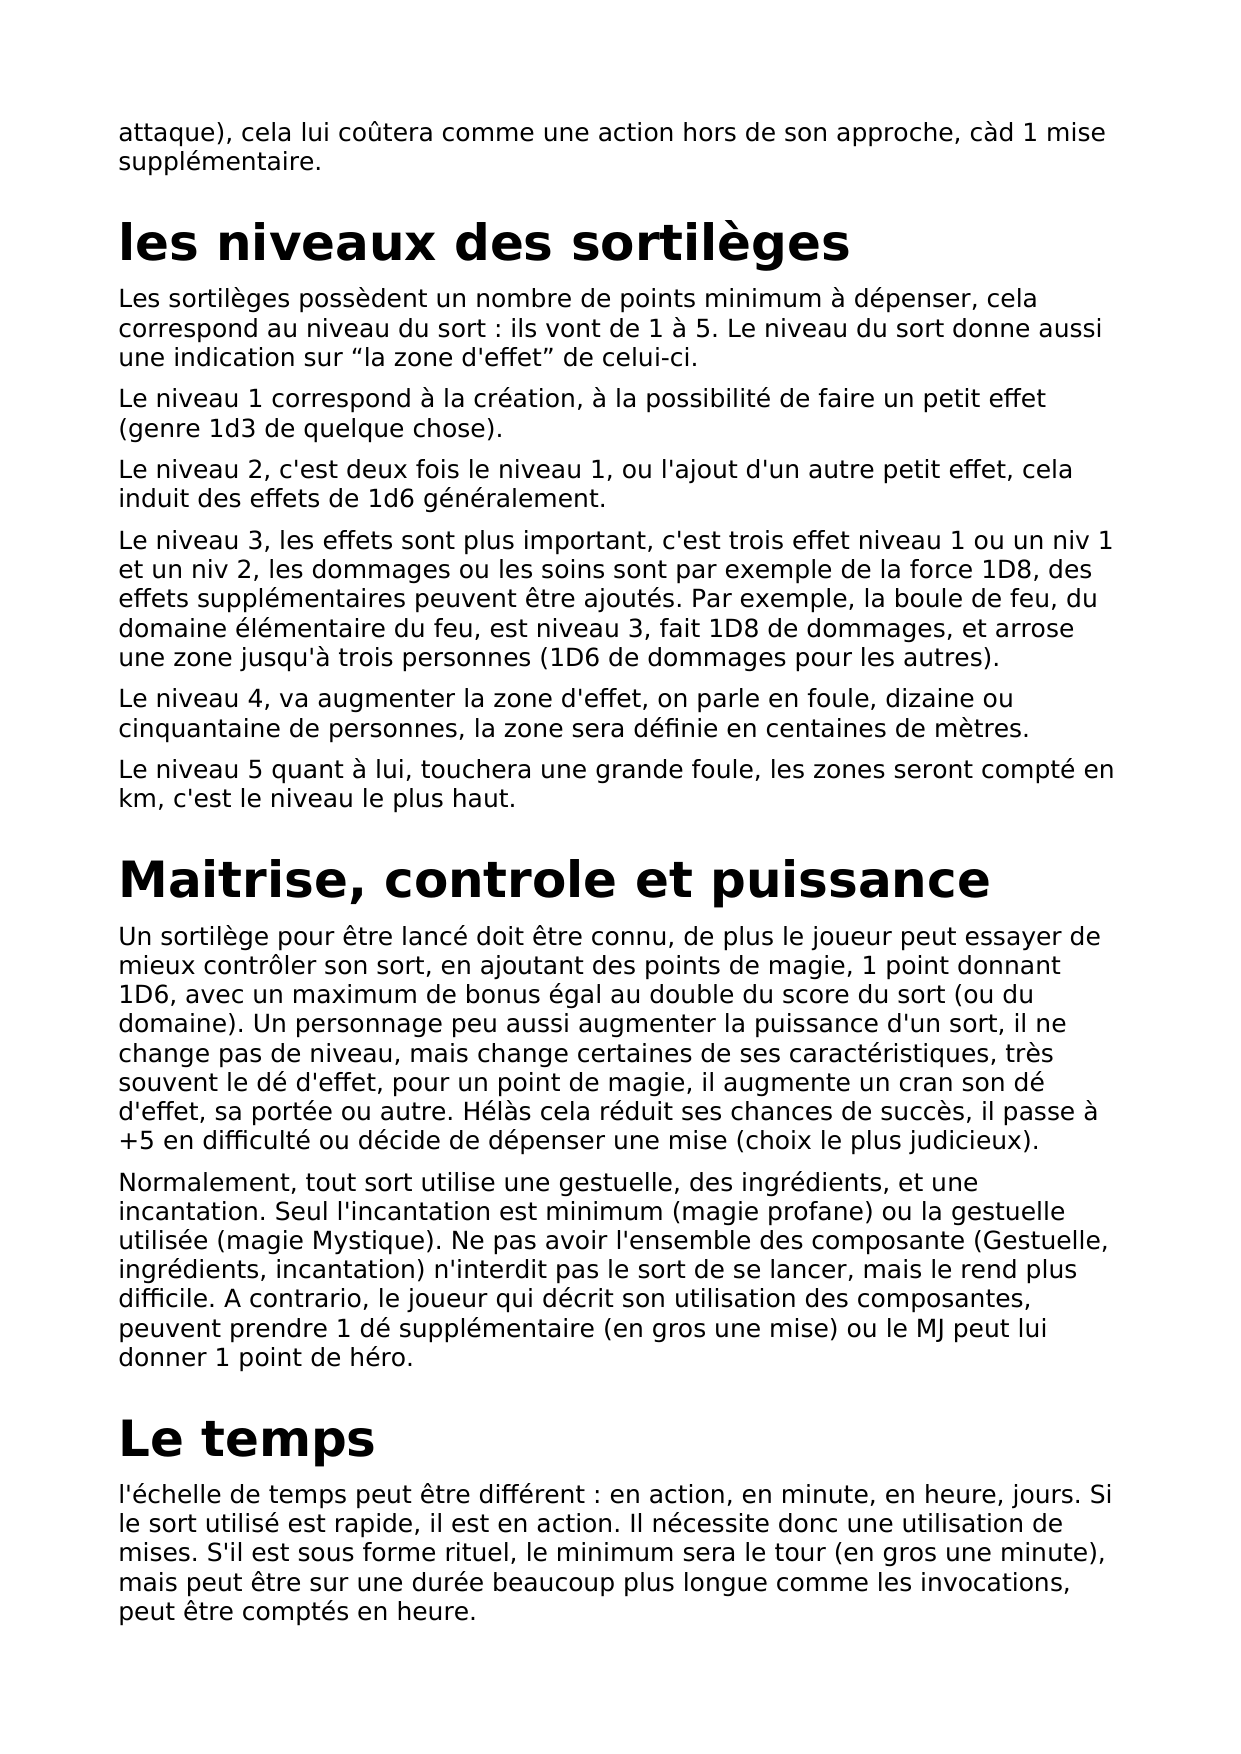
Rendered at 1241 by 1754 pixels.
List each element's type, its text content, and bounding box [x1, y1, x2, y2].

text Le niveau 4, va augmenter la zone d'effet, on parle en foule, dizaine ou cinquantaine de personnes, la zone sera définie en centaines de mètres. [118, 685, 1122, 743]
subtitle Maitrise, controle et puissance [118, 851, 1122, 909]
text Le niveau 2, c'est deux fois le niveau 1, ou l'ajout d'un autre petit effet, cela induit des effets de 1d6 généralement. [118, 456, 1122, 514]
text Le niveau 1 correspond à la création, à la possibilité de faire un petit effet (genre 1d3 de quelque chose). [118, 385, 1122, 443]
subtitle Le temps [118, 1409, 1122, 1468]
text Un sortilège pour être lancé doit être connu, de plus le joueur peut essayer de mieux contrôler son sort, en ajoutant des points de magie, 1 point donnant 1D6, avec un maximum de bonus égal au double du score du sort (ou du domaine). Un personnage peu aussi augmenter la puissance d'un sort, il ne change pas de niveau, mais change certaines de ses caractéristiques, très souvent le dé d'effet, pour un point de magie, il augmente un cran son dé d'effet, sa portée ou autre. Hélàs cela réduit ses chances de succès, il passe à +5 en difficulté ou décide de dépenser une mise (choix le plus judicieux). [118, 922, 1122, 1155]
text Les sortilèges possèdent un nombre de points minimum à dépenser, cela correspond au niveau du sort : ils vont de 1 à 5. Le niveau du sort donne aussi une indication sur “la zone d'effet” de celui-ci. [118, 285, 1122, 372]
text attaque), cela lui coûtera comme une action hors de son approche, càd 1 mise supplémentaire. [118, 118, 1122, 176]
text Le niveau 3, les effets sont plus important, c'est trois effet niveau 1 ou un niv 1 et un niv 2, les dommages ou les soins sont par exemple de la force 1D8, des effets supplémentaires peuvent être ajoutés. Par exemple, la boule de feu, du domaine élémentaire du feu, est niveau 3, fait 1D8 de dommages, et arrose une zone jusqu'à trois personnes (1D6 de dommages pour les autres). [118, 526, 1122, 672]
subtitle les niveaux des sortilèges [118, 214, 1122, 272]
text Normalement, tout sort utilise une gestuelle, des ingrédients, et une incantation. Seul l'incantation est minimum (magie profane) ou la gestuelle utilisée (magie Mystique). Ne pas avoir l'ensemble des composante (Gestuelle, ingrédients, incantation) n'interdit pas le sort de se lancer, mais le rend plus difficile. A contrario, le joueur qui décrit son utilisation des composantes, peuvent prendre 1 dé supplémentaire (en gros une mise) ou le MJ peut lui donner 1 point de héro. [118, 1168, 1122, 1372]
text Le niveau 5 quant à lui, touchera une grande foule, les zones seront compté en km, c'est le niveau le plus haut. [118, 756, 1122, 814]
text l'échelle de temps peut être différent : en action, en minute, en heure, jours. Si le sort utilisé est rapide, il est en action. Il nécessite donc une utilisation de mises. S'il est sous forme rituel, le minimum sera le tour (en gros une minute), mais peut être sur une durée beaucoup plus longue comme les invocations, peut être comptés en heure. [118, 1480, 1122, 1626]
